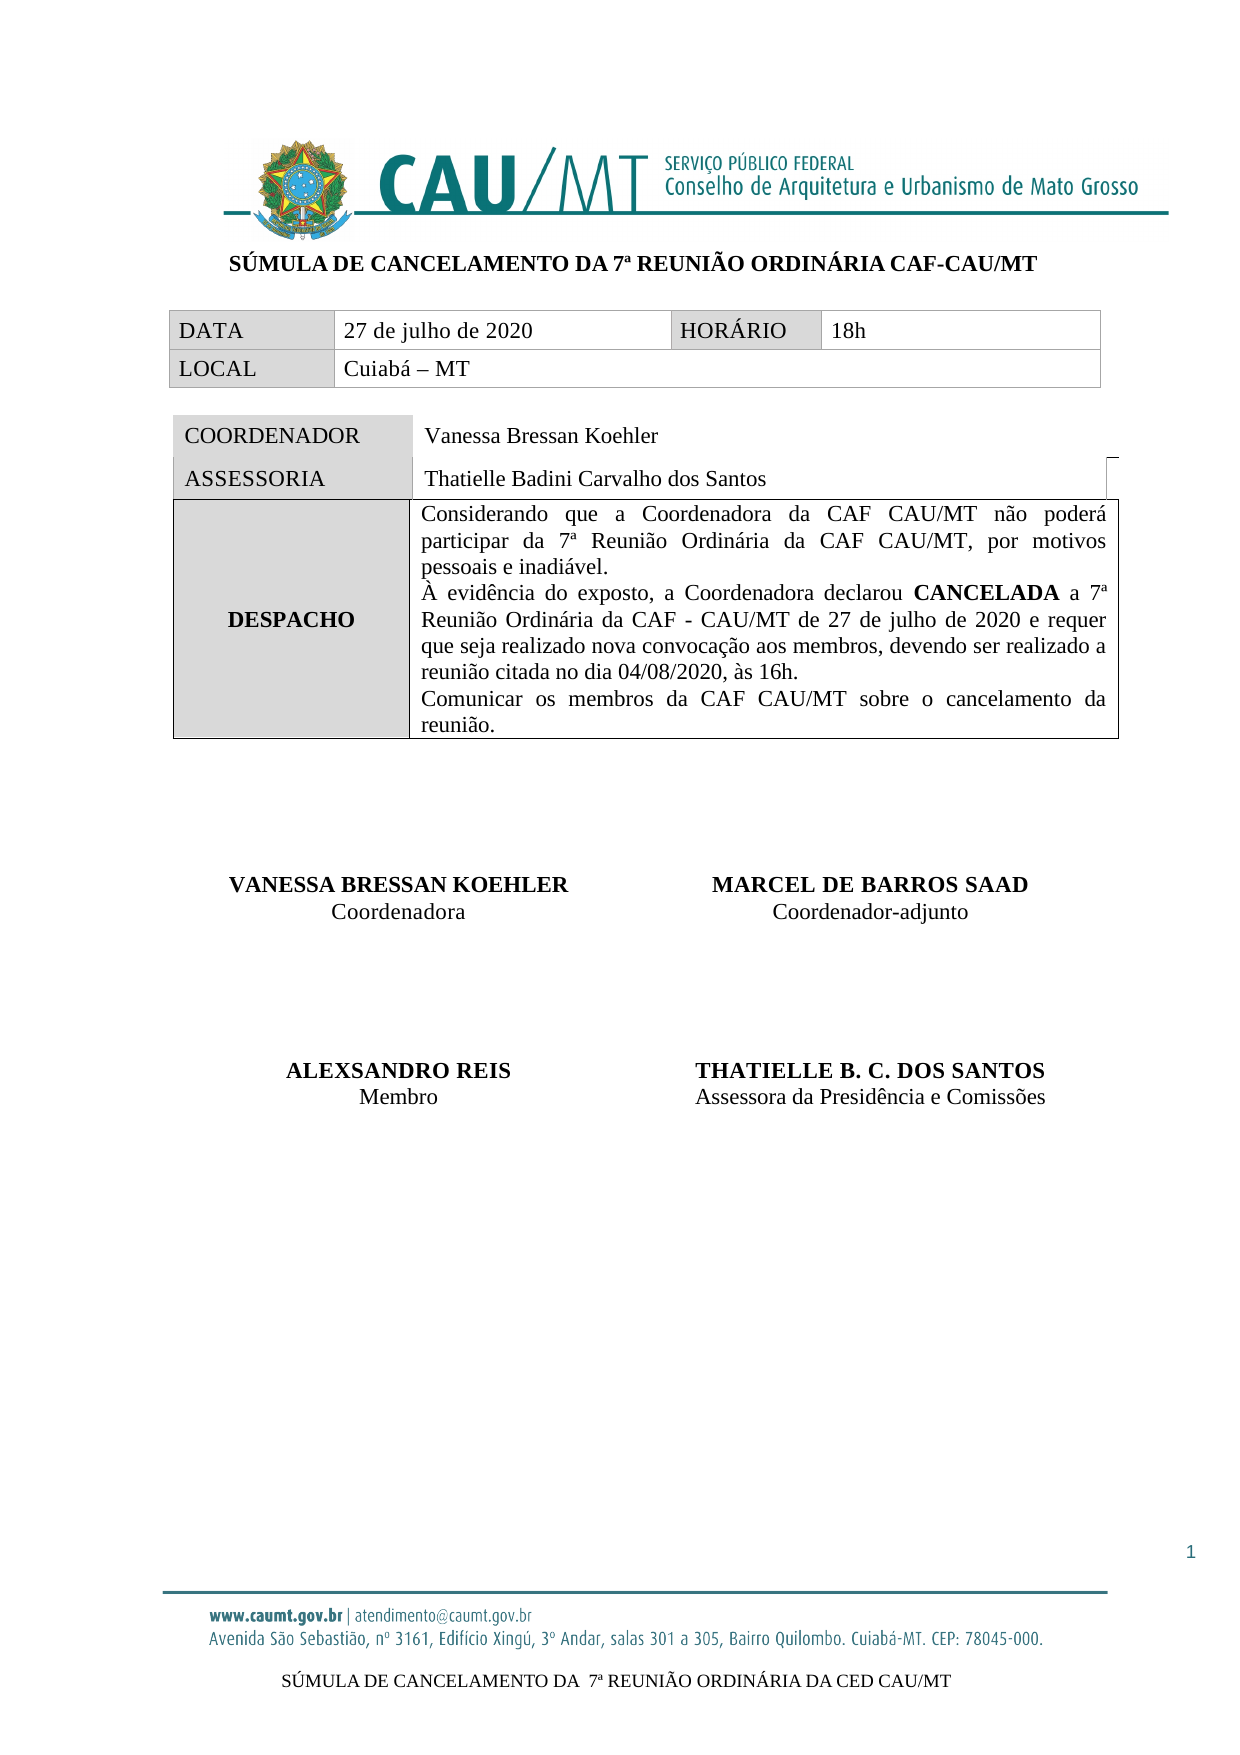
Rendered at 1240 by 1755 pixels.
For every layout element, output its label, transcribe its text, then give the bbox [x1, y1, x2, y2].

table_cell Thatielle Badini Carvalho dos Santos [413, 457, 1106, 499]
table_header 18h [822, 311, 1100, 349]
table_cell Cuiabá – MT [335, 350, 1100, 387]
table_cell Assessoria [174, 457, 412, 499]
table_header VANESSA BRESSAN KOEHLER Coordenadora [163, 871, 634, 950]
table_header DATA [170, 311, 334, 349]
table_header Vanessa Bressan Koehler [413, 415, 1106, 457]
table_header 27 de julho de 2020 [335, 311, 671, 349]
table_header [1106, 415, 1118, 457]
table_cell [1107, 458, 1118, 499]
table_cell ALEXSANDRO REIS Membro [163, 951, 634, 1162]
table_cell DESPACHO [174, 500, 409, 737]
table_header COORDENADOR [173, 415, 413, 457]
table_header MARCEL DE BARROS SAAD Coordenador-adjunto [635, 871, 1106, 950]
table_cell Considerando que a Coordenadora da CAF CAU/MT não poderá participar da 7ª Reunião Ordinária da CAF CAU/MT, por motivos pessoais e inadiável. À evidência do exposto, a Coordenadora declarou CANCELADA a 7ª Reunião Ordinária da CAF - CAU/MT de 27 de julho de 2020 e requer que seja realizado nova convocação aos membros, devendo ser realizado a reunião citada no dia 04/08/2020, às 16h. Comunicar os membros da CAF CAU/MT sobre o cancelamento da reunião. [410, 500, 1118, 737]
table_header SÚMULA DE CANCELAMENTO DA 7ª REUNIÃO ORDINÁRIA CAF-CAU/MT [160, 242, 1110, 284]
table_cell LOCAL [170, 350, 334, 387]
table_cell THATIELLE B. C. DOS SANTOS Assessora da Presidência e Comissões [635, 951, 1106, 1162]
table_header HORÁRIO [672, 311, 821, 349]
